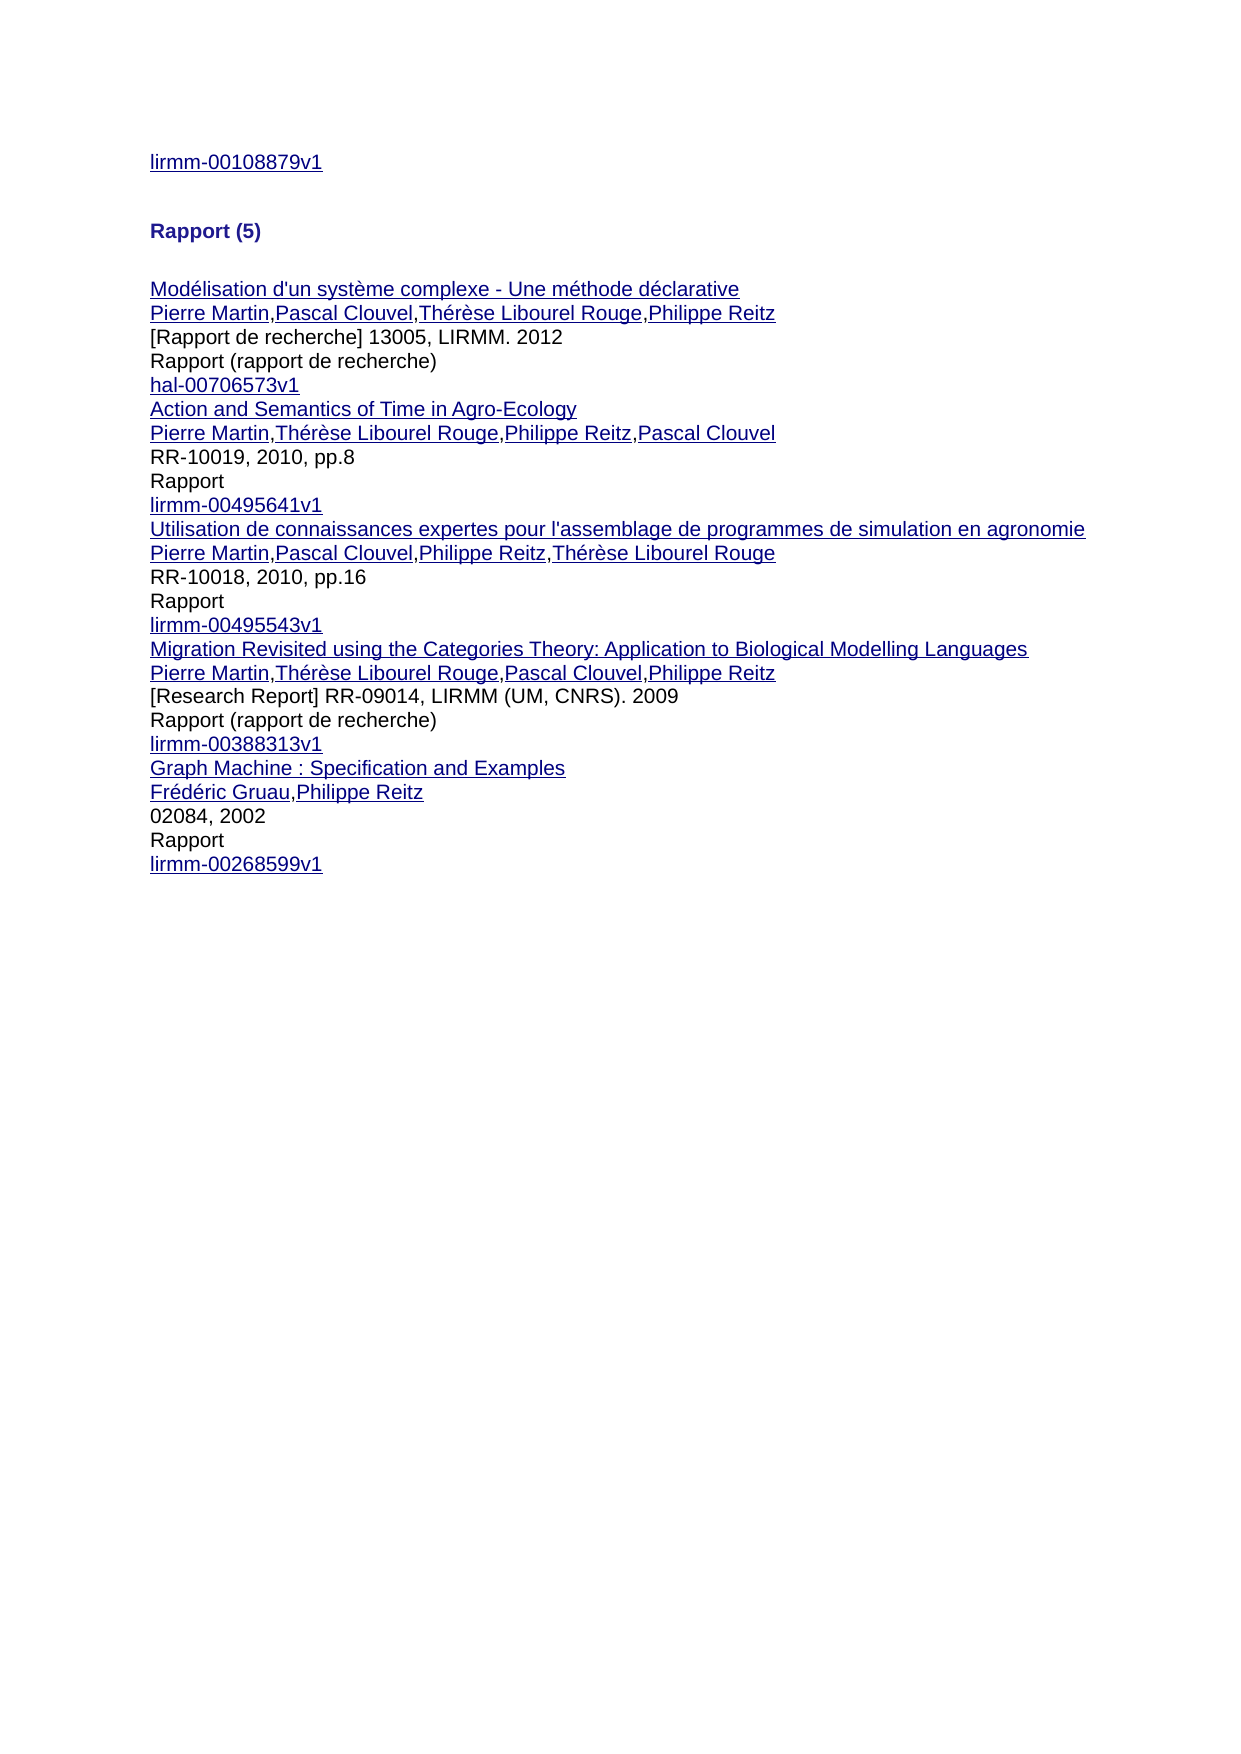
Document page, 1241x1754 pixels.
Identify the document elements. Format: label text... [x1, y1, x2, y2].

table_cell Action and Semantics of Time in Agro-Ecology Pierre Martin,Thérèse Libourel Rouge,Philippe Reitz,Pascal Clouvel RR-10019, 2010, pp.8 Rapport lirmm-00495641v1 [150, 397, 1090, 517]
table_cell Utilisation de connaissances expertes pour l'assemblage de programmes de simulation en agronomie Pierre Martin,Pascal Clouvel,Philippe Reitz,Thérèse Libourel Rouge RR-10018, 2010, pp.16 Rapport lirmm-00495543v1 [150, 517, 1090, 636]
table_cell Migration Revisited using the Categories Theory: Application to Biological Modelling Languages Pierre Martin,Thérèse Libourel Rouge,Pascal Clouvel,Philippe Reitz [Research Report] RR-09014, LIRMM (UM, CNRS). 2009 Rapport (rapport de recherche) lirmm-00388313v1 [150, 636, 1090, 756]
table_header Modélisation d'un système complexe - Une méthode déclarative Pierre Martin,Pascal Clouvel,Thérèse Libourel Rouge,Philippe Reitz [Rapport de recherche] 13005, LIRMM. 2012 Rapport (rapport de recherche) hal-00706573v1 [150, 277, 1090, 397]
subtitle Rapport (5) [150, 219, 1090, 243]
table_cell lirmm-00108879v1 [150, 150, 1090, 174]
table_cell Graph Machine : Specification and Examples Frédéric Gruau,Philippe Reitz 02084, 2002 Rapport lirmm-00268599v1 [150, 756, 1090, 876]
